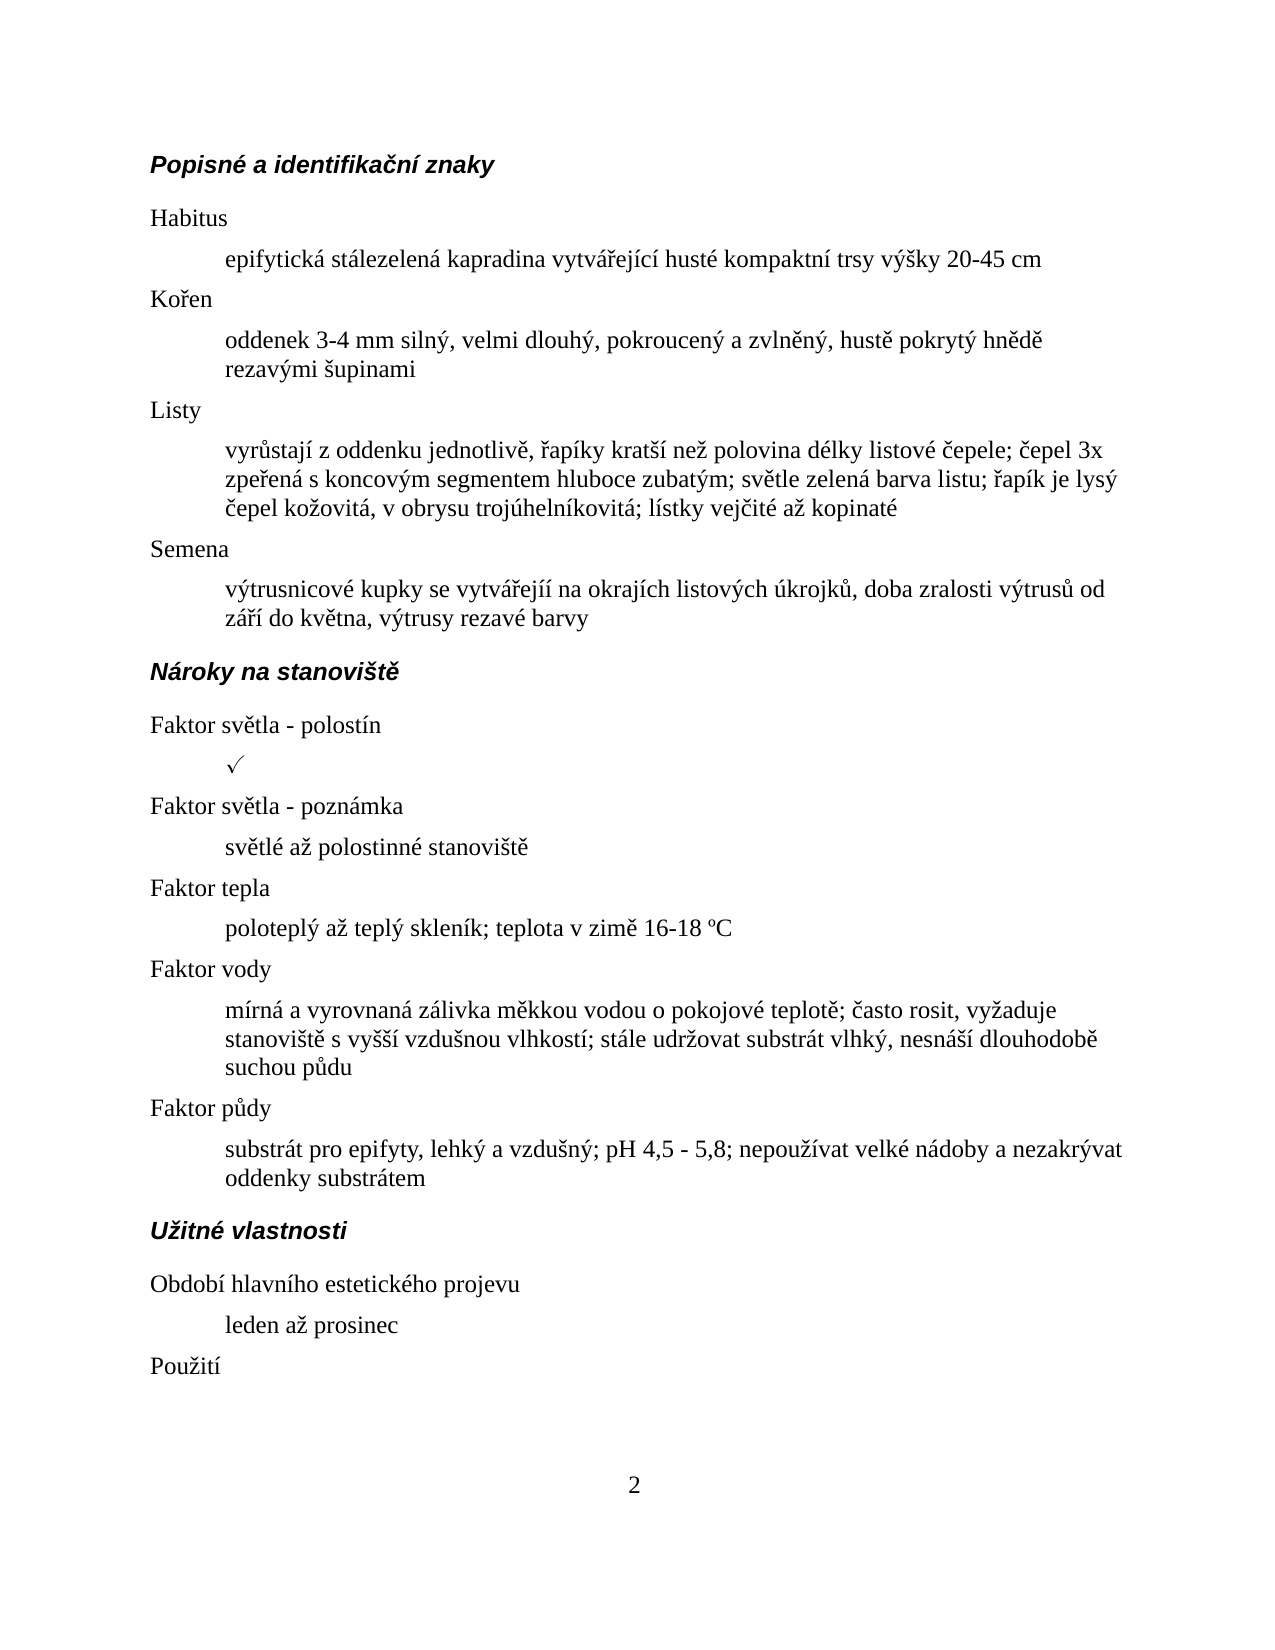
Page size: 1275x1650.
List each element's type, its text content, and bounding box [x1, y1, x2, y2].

text vyrůstají z oddenku jednotlivě, řapíky kratší než polovina délky listové čepele; čepel 3x zpeřená s koncovým segmentem hluboce zubatým; světle zelená barva listu; řapík je lysý čepel kožovitá, v obrysu trojúhelníkovitá; lístky vejčité až kopinaté [225, 435, 1125, 522]
text Faktor světla - poznámka [150, 791, 1125, 820]
text světlé až polostinné stanoviště [225, 832, 1125, 861]
text ✓ [225, 751, 1125, 779]
subtitle Nároky na stanoviště [150, 657, 1125, 685]
text Faktor tepla [150, 873, 1125, 902]
text Období hlavního estetického projevu [150, 1269, 1125, 1298]
subtitle Popisné a identifikační znaky [150, 150, 1125, 178]
text výtrusnicové kupky se vytvářejíí na okrajích listových úkrojků, doba zralosti výtrusů od září do května, výtrusy rezavé barvy [225, 574, 1125, 632]
text Faktor světla - polostín [150, 710, 1125, 739]
text Habitus [150, 203, 1125, 232]
text mírná a vyrovnaná zálivka měkkou vodou o pokojové teplotě; často rosit, vyžaduje stanoviště s vyšší vzdušnou vlhkostí; stále udržovat substrát vlhký, nesnáší dlouhodobě suchou půdu [225, 995, 1125, 1081]
subtitle Užitné vlastnosti [150, 1216, 1125, 1245]
text Faktor vody [150, 954, 1125, 983]
text Použití [150, 1351, 1125, 1380]
text epifytická stálezelená kapradina vytvářející husté kompaktní trsy výšky 20-45 cm [225, 244, 1125, 272]
text poloteplý až teplý skleník; teplota v zimě 16-18 ºC [225, 913, 1125, 942]
text substrát pro epifyty, lehký a vzdušný; pH 4,5 - 5,8; nepoužívat velké nádoby a nezakrývat oddenky substrátem [225, 1134, 1125, 1191]
text oddenek 3-4 mm silný, velmi dlouhý, pokroucený a zvlněný, hustě pokrytý hnědě rezavými šupinami [225, 325, 1125, 383]
text Listy [150, 395, 1125, 423]
text Kořen [150, 284, 1125, 313]
text leden až prosinec [225, 1310, 1125, 1339]
text Semena [150, 534, 1125, 562]
text Faktor půdy [150, 1093, 1125, 1122]
